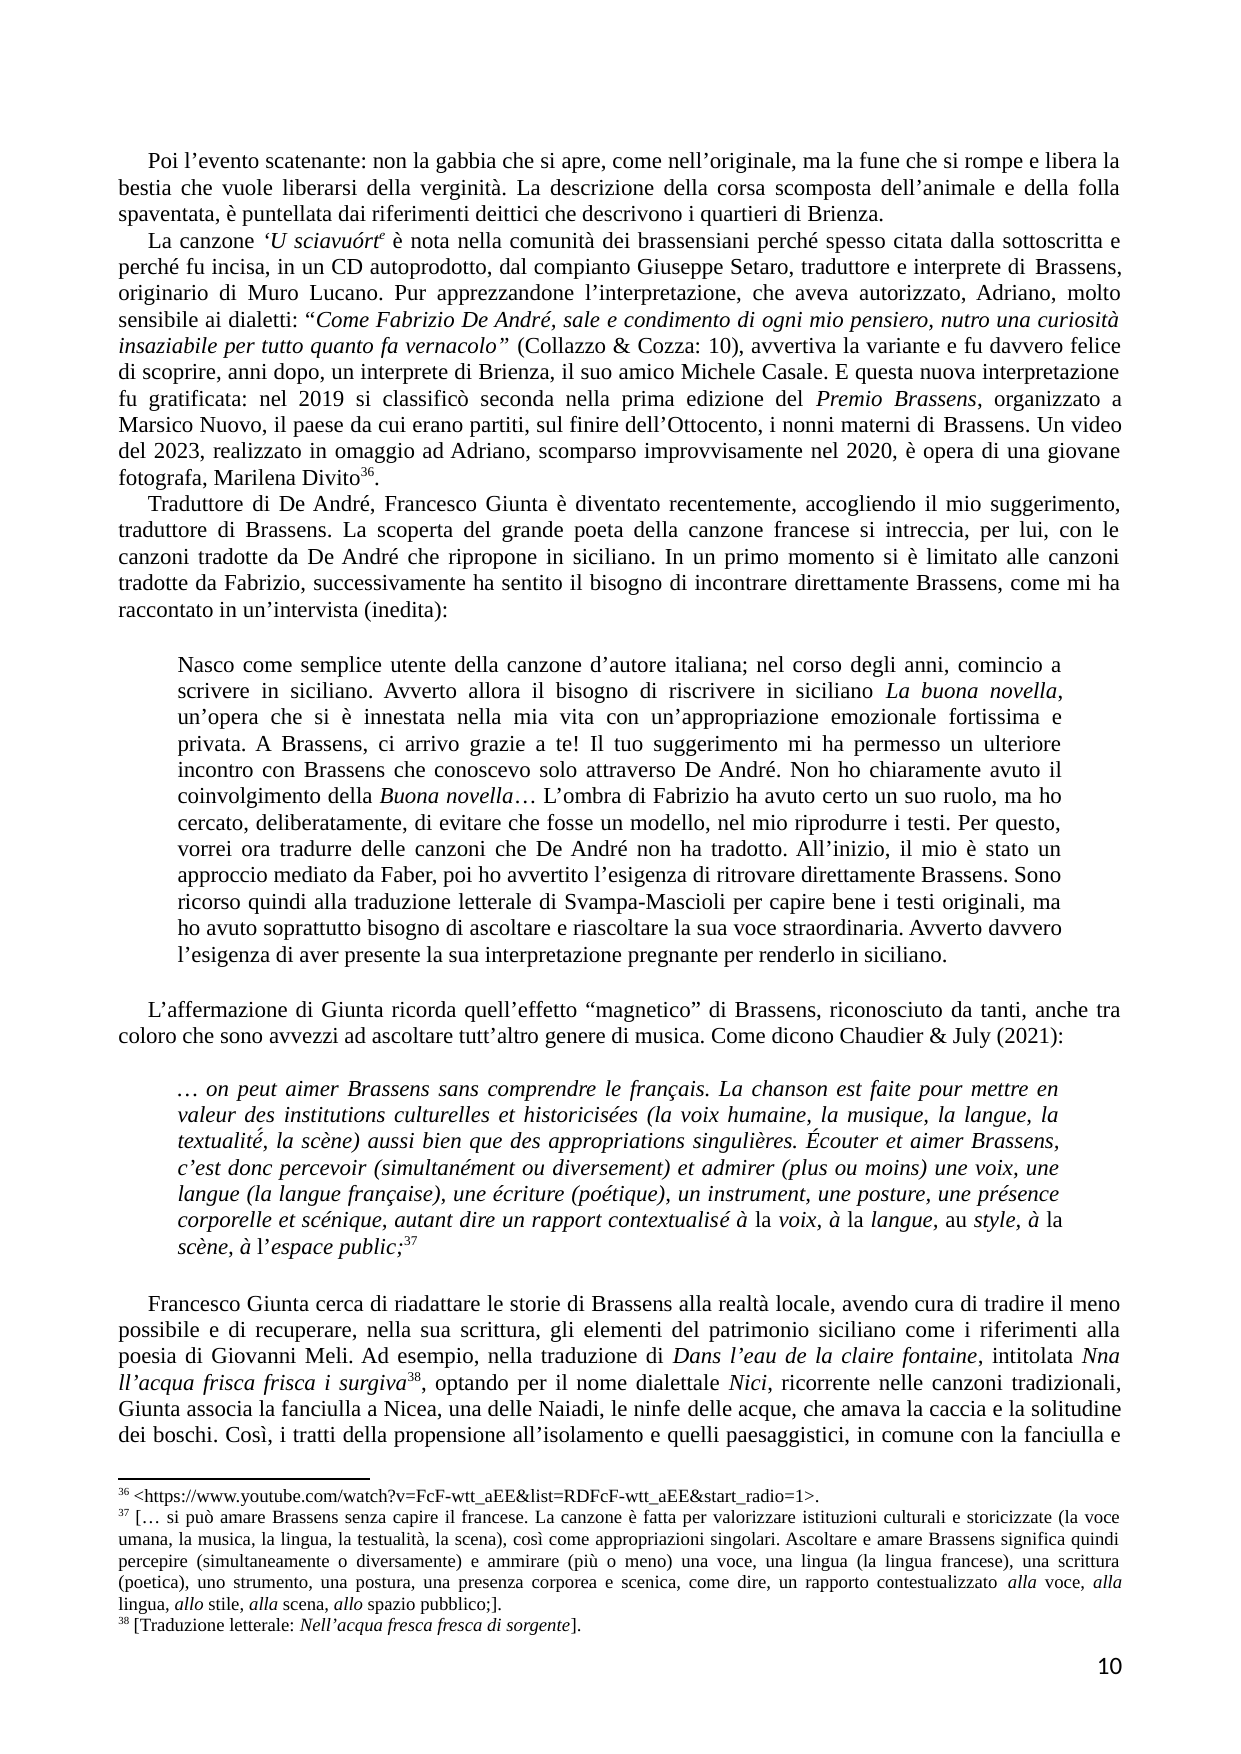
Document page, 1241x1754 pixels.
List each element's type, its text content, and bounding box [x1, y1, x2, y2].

text [Traduzione letterale: Nell’acqua fresca fresca di sorgente]. [118, 1614, 1122, 1636]
text Traduttore di De André, Francesco Giunta è diventato recentemente, accogliendo il mio suggerimento, traduttore di Brassens. La scoperta del grande poeta della canzone francese si intreccia, per lui, con le canzoni tradotte da De André che ripropone in siciliano. In un primo momento si è limitato alle canzoni tradotte da Fabrizio, successivamente ha sentito il bisogno di incontrare direttamente Brassens, come mi ha raccontato in un’intervista (inedita): [118, 490, 1122, 622]
text … on peut aimer Brassens sans comprendre le français. La chanson est faite pour mettre en valeur des institutions culturelles et historicisées (la voix humaine, la musique, la langue, la textualité́, la scène) aussi bien que des appropriations singulières. Écouter et aimer Brassens, c’est donc percevoir (simultanément ou diversement) et admirer (plus ou moins) une voix, une langue (la langue française), une écriture (poétique), un instrument, une posture, une présence corporelle et scénique, autant dire un rapport contextualisé à la voix, à la langue, au style, à la scène, à l’espace public; [177, 1075, 1063, 1259]
text La canzone ‘U sciavuórte è nota nella comunità dei brassensiani perché spesso citata dalla sottoscritta e perché fu incisa, in un CD autoprodotto, dal compianto Giuseppe Setaro, traduttore e interprete di Brassens, originario di Muro Lucano. Pur apprezzandone l’interpretazione, che aveva autorizzato, Adriano, molto sensibile ai dialetti: “Come Fabrizio De André, sale e condimento di ogni mio pensiero, nutro una curiosità insaziabile per tutto quanto fa vernacolo” (Collazzo & Cozza: 10), avvertiva la variante e fu davvero felice di scoprire, anni dopo, un interprete di Brienza, il suo amico Michele Casale. E questa nuova interpretazione fu gratificata: nel 2019 si classificò seconda nella prima edizione del Premio Brassens, organizzato a Marsico Nuovo, il paese da cui erano partiti, sul finire dell’Ottocento, i nonni materni di Brassens. Un video del 2023, realizzato in omaggio ad Adriano, scomparso improvvisamente nel 2020, è opera di una giovane fotografa, Marilena Divito. [118, 227, 1122, 490]
text <https://www.youtube.com/watch?v=FcF-wtt_aEE&list=RDFcF-wtt_aEE&start_radio=1>. [118, 1485, 1122, 1506]
text Poi l’evento scatenante: non la gabbia che si apre, come nell’originale, ma la fune che si rompe e libera la bestia che vuole liberarsi della verginità. La descrizione della corsa scomposta dell’animale e della folla spaventata, è puntellata dai riferimenti deittici che descrivono i quartieri di Brienza. [118, 148, 1122, 227]
text [… si può amare Brassens senza capire il francese. La canzone è fatta per valorizzare istituzioni culturali e storicizzate (la voce umana, la musica, la lingua, la testualità, la scena), così come appropriazioni singolari. Ascoltare e amare Brassens significa quindi percepire (simultaneamente o diversamente) e ammirare (più o meno) una voce, una lingua (la lingua francese), una scrittura (poetica), uno strumento, una postura, una presenza corporea e scenica, come dire, un rapporto contestualizzato alla voce, alla lingua, allo stile, alla scena, allo spazio pubblico;]. [118, 1506, 1122, 1614]
text Nasco come semplice utente della canzone d’autore italiana; nel corso degli anni, comincio a scrivere in siciliano. Avverto allora il bisogno di riscrivere in siciliano La buona novella, un’opera che si è innestata nella mia vita con un’appropriazione emozionale fortissima e privata. A Brassens, ci arrivo grazie a te! Il tuo suggerimento mi ha permesso un ulteriore incontro con Brassens che conoscevo solo attraverso De André. Non ho chiaramente avuto il coinvolgimento della Buona novella… L’ombra di Fabrizio ha avuto certo un suo ruolo, ma ho cercato, deliberatamente, di evitare che fosse un modello, nel mio riprodurre i testi. Per questo, vorrei ora tradurre delle canzoni che De André non ha tradotto. All’inizio, il mio è stato un approccio mediato da Faber, poi ho avvertito l’esigenza di ritrovare direttamente Brassens. Sono ricorso quindi alla traduzione letterale di Svampa-Mascioli per capire bene i testi originali, ma ho avuto soprattutto bisogno di ascoltare e riascoltare la sua voce straordinaria. Avverto davvero l’esigenza di aver presente la sua interpretazione pregnante per renderlo in siciliano. [177, 651, 1063, 967]
text Francesco Giunta cerca di riadattare le storie di Brassens alla realtà locale, avendo cura di tradire il meno possibile e di recuperare, nella sua scrittura, gli elementi del patrimonio siciliano come i riferimenti alla poesia di Giovanni Meli. Ad esempio, nella traduzione di Dans l’eau de la claire fontaine, intitolata Nna ll’acqua frisca frisca i surgiva, optando per il nome dialettale Nici, ricorrente nelle canzoni tradizionali, Giunta associa la fanciulla a Nicea, una delle Naiadi, le ninfe delle acque, che amava la caccia e la solitudine dei boschi. Così, i tratti della propensione all’isolamento e quelli paesaggistici, in comune con la fanciulla e [118, 1290, 1122, 1448]
text L’affermazione di Giunta ricorda quell’effetto “magnetico” di Brassens, riconosciuto da tanti, anche tra coloro che sono avvezzi ad ascoltare tutt’altro genere di musica. Come dicono Chaudier & July (2021): [118, 996, 1122, 1048]
